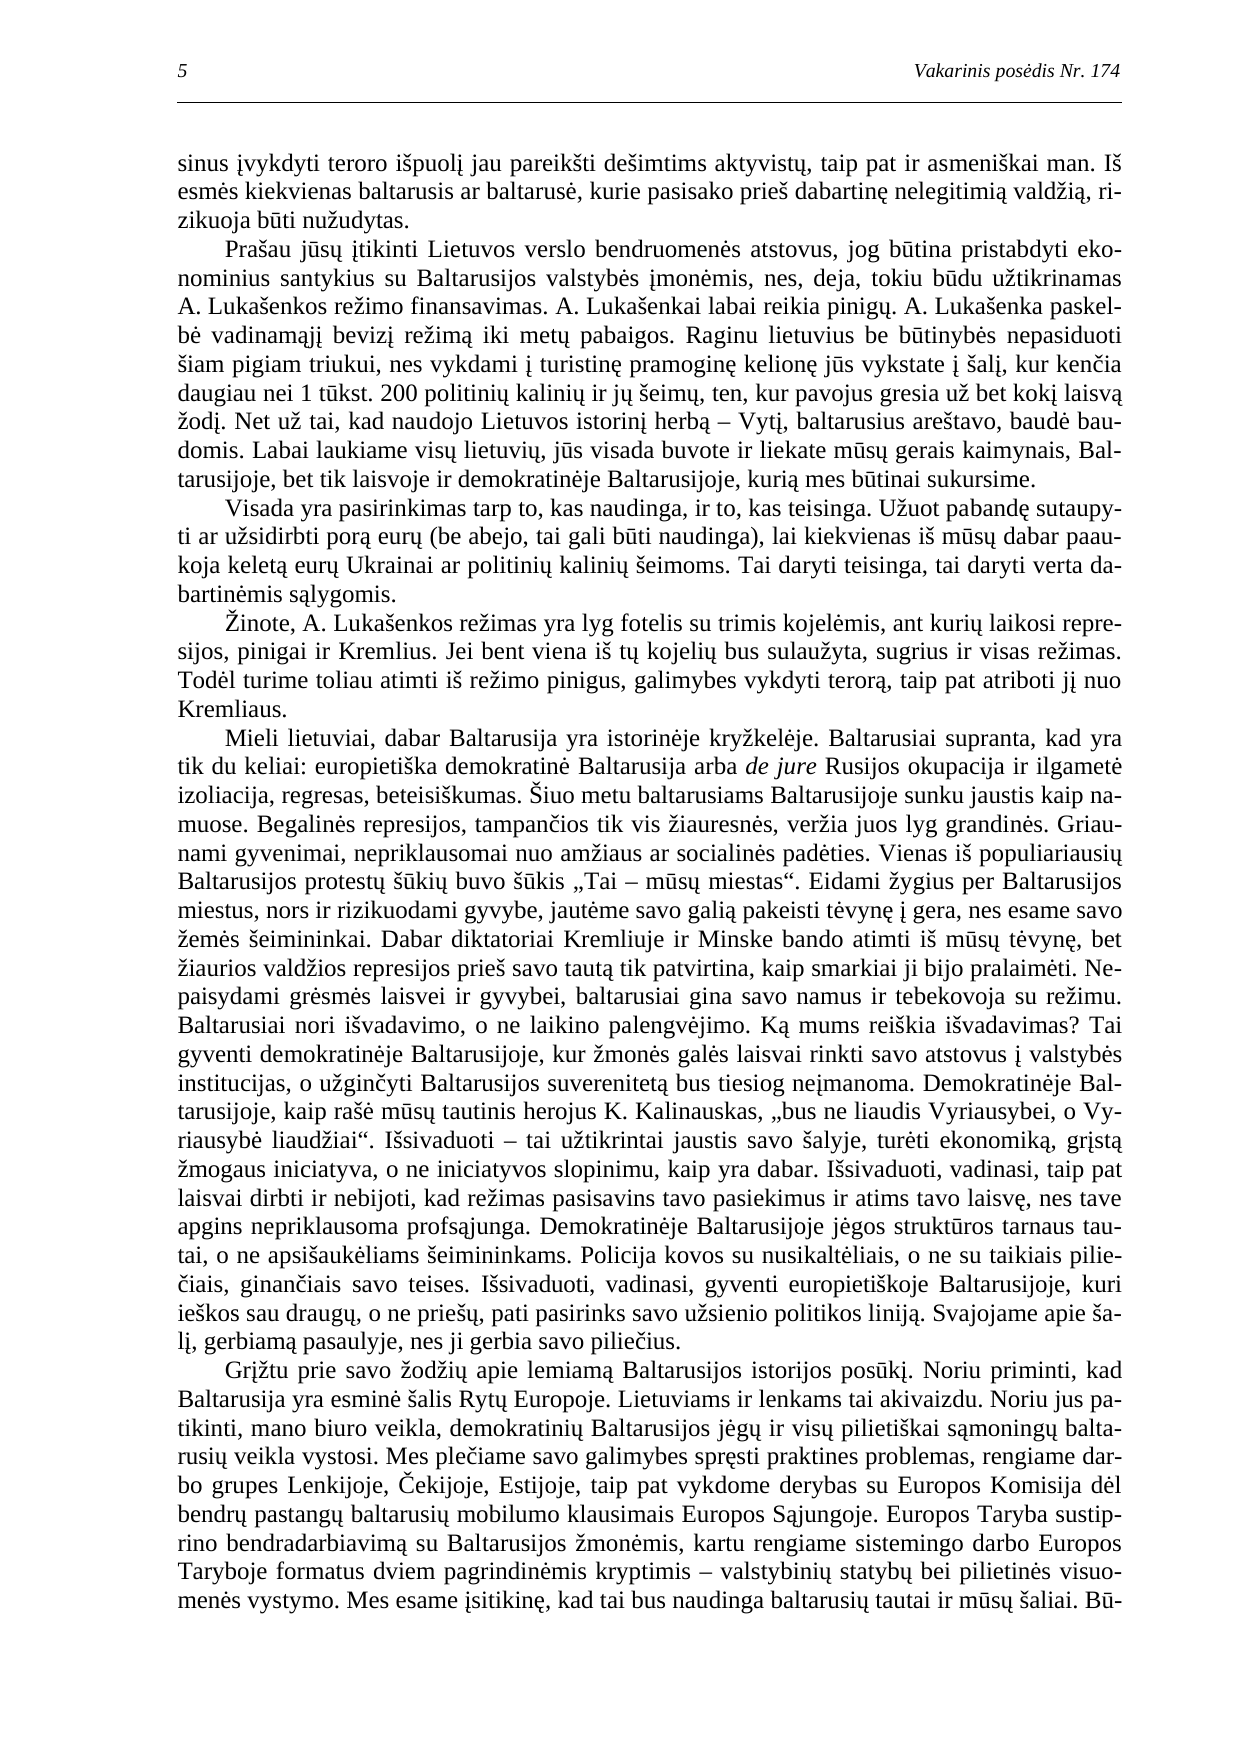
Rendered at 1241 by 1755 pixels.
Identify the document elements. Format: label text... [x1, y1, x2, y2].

text Grįž­tu prie savo žo­džių apie le­mia­mą Bal­ta­ru­si­jos is­to­ri­jos po­sū­kį. No­riu pri­min­ti, kad Bal­ta­ru­si­ja yra es­mi­nė ša­lis Ry­tų Eu­ro­po­je. Lie­tu­viams ir len­kams tai aki­vaiz­du. No­riu jus pa­ti­kin­ti, ma­no biu­ro veik­la, de­mo­kra­tinių Bal­ta­ru­si­jos jė­gų ir vi­sų pi­lie­tiš­kai są­mo­nin­gų bal­ta­ru­sių veik­la vys­to­si. Mes ple­čia­me sa­vo ga­li­my­bes spręs­ti prak­ti­nes pro­ble­mas, ren­gia­me dar­bo gru­pes Len­ki­jo­je, Če­ki­jo­je, Es­ti­jo­je, taip pat vyk­do­me de­ry­bas su Eu­ro­pos Ko­mi­si­ja dėl ben­drų pa­stan­gų bal­ta­ru­sių mo­bi­lu­mo klau­si­mais Eu­ro­pos Są­jun­go­je. Eu­ro­pos Ta­ry­ba su­stip­ri­no ben­dra­dar­bia­vi­mą su Bal­ta­ru­si­jos žmo­nė­mis, kar­tu ren­gia­me sis­te­min­go dar­bo Eu­ro­pos Ta­ry­bo­je for­ma­tus dviem pa­grin­di­nė­mis kryp­ti­mis – vals­ty­bi­nių sta­ty­bų bei pi­lie­ti­nės vi­suo­me­nės vys­ty­mo. Mes esa­me įsi­ti­ki­nę, kad tai bus nau­din­ga bal­ta­ru­sių tau­tai ir mū­sų ša­liai. Bū­ [177, 1355, 1122, 1614]
text sinus įvyk­dy­ti te­ro­ro iš­puo­lį jau pa­reikš­ti de­šim­tims ak­ty­vis­tų, taip pat ir as­me­niš­kai man. Iš es­mės kiek­vie­nas bal­ta­ru­sis ar bal­ta­ru­sė, ku­rie pa­si­sa­ko prieš da­bar­ti­nę ne­le­gi­ti­mią val­džią, ri­zi­kuo­ja bū­ti nu­žu­dy­tas. [177, 148, 1122, 234]
text Ži­no­te, A. Lu­ka­šen­kos re­ži­mas yra lyg fo­te­lis su tri­mis ko­je­lė­mis, ant ku­rių lai­ko­si rep­re­si­jos, pi­ni­gai ir Krem­lius. Jei bent vie­na iš tų ko­je­lių bus su­lau­žy­ta, su­grius ir vi­sas re­ži­mas. To­dėl tu­ri­me to­liau at­im­ti iš re­ži­mo pi­ni­gus, ga­li­my­bes vyk­dy­ti te­ro­rą, taip pat at­ri­bo­ti jį nuo Krem­liaus. [177, 608, 1122, 723]
text Mie­li lie­tu­viai, da­bar Bal­ta­ru­si­ja yra is­to­ri­nė­je kryž­ke­lė­je. Bal­ta­ru­siai su­pran­ta, kad yra tik du ke­liai: eu­ro­pie­tiš­ka de­mo­kra­tinė Bal­ta­ru­si­ja ar­ba de ju­re Ru­si­jos oku­pa­ci­ja ir il­ga­me­tė izo­lia­ci­ja, re­gre­sas, be­tei­siš­ku­mas. Šiuo me­tu bal­ta­ru­siams Bal­ta­ru­si­jo­je sun­ku jaus­tis kaip na­muo­se. Be­ga­li­nės rep­re­si­jos, tam­pan­čios tik vis žiau­res­nė­s, ver­žia juos lyg gran­di­nės. Griau­na­mi gy­ve­ni­mai, ne­pri­klau­so­mai nuo am­žiaus ar so­cia­li­nės pa­dė­ties. Vie­nas iš po­pu­lia­riau­sių Bal­ta­ru­si­jos pro­tes­tų šū­kių bu­vo šū­kis „Tai – mū­sų mies­tas“. Ei­da­mi žy­gius per Bal­taru­si­jos mies­tus, nors ir ri­zi­kuo­da­mi gy­vy­be, jau­tė­me sa­vo ga­lią pa­keis­ti tė­vy­nę į ge­ra, nes esa­me sa­vo že­mės šei­mi­nin­kai. Da­bar dik­ta­to­riai Krem­liu­je ir Mins­ke ban­do at­im­ti iš mū­sų tė­vy­nę, bet žiau­rios val­džios rep­re­si­jos prieš sa­vo tau­tą tik pa­tvir­ti­na, kaip smar­kiai ji bi­jo pra­lai­mė­ti. Ne­pai­sydami grės­mės lais­vei ir gy­vy­bei, bal­ta­ru­siai gi­na sa­vo na­mus ir te­be­ko­vo­ja su re­ži­mu. Bal­ta­ru­siai no­ri iš­va­da­vi­mo, o ne lai­ki­no pa­leng­vė­ji­mo. Ką mums reiš­kia iš­va­da­vi­mas? Tai gy­ven­ti de­mo­kra­tinėje Bal­ta­ru­si­jo­je, kur žmo­nės ga­lės lais­vai rink­ti sa­vo at­sto­vus į vals­ty­bės ins­ti­tu­ci­jas, o už­gin­čy­ti Bal­ta­ru­si­jos su­ve­re­ni­te­tą bus tie­siog ne­įma­no­ma. De­mo­kra­tinėje Bal­ta­ru­si­jo­je, kaip ra­šė mū­sų tau­ti­nis he­ro­jus K. Ka­li­naus­kas, „bus ne liau­dis Vy­riau­sy­bei, o Vy­riau­sy­bė liau­džiai“. Iš­si­va­duo­ti – tai už­tik­rin­tai jaus­tis sa­vo ša­ly­je, tu­rė­ti eko­no­mi­ką, grįs­tą žmo­gaus ini­cia­ty­va, o ne ini­cia­ty­vos slo­pi­ni­mu, kaip yra da­bar. Iš­si­va­duo­ti, va­di­na­si, taip pat lais­vai dirb­ti ir ne­bi­jo­ti, kad re­ži­mas pa­si­sa­vins ta­vo pa­sie­ki­mus ir atims ta­vo lais­vę, nes ta­ve ap­gins ne­pri­klau­so­ma prof­są­jun­ga. De­mo­kra­tinėje Bal­ta­ru­si­jo­je jė­gos struk­tū­ros tar­naus tau­tai, o ne ap­si­šau­kė­liams šei­mi­nin­kams. Po­li­ci­ja ko­vos su nu­si­kal­tė­liais, o ne su tai­kiais pi­lie­čiais, gi­nan­čiais sa­vo tei­ses. Iš­si­va­duo­ti, va­di­na­si, gy­ven­ti eu­ro­pie­tiš­ko­je Bal­ta­ru­si­jo­je, ku­ri ieš­kos sau drau­gų, o ne prie­šų, pa­ti pa­si­rinks sa­vo už­sie­nio po­li­ti­kos li­ni­ją. Sva­jo­ja­me apie ša­lį, ger­bia­mą pa­sau­ly­je, nes ji ger­bia sa­vo pi­lie­čius. [177, 723, 1122, 1355]
text Vi­sa­da yra pa­si­rin­ki­mas tarp to, kas nau­din­ga, ir to, kas tei­sin­ga. Užuot pa­ban­dę su­tau­py­ti ar už­si­dirb­ti po­rą eu­rų (be abe­jo, tai ga­li bū­ti nau­din­ga), lai kiek­vie­nas iš mū­sų da­bar pa­au­ko­ja ke­le­tą eu­rų Uk­rai­nai ar po­li­ti­nių ka­li­nių šei­moms. Tai da­ry­ti tei­sin­ga, tai da­ry­ti ver­ta da­bar­ti­nė­mis są­ly­go­mis. [177, 493, 1122, 608]
text Pra­šau jū­sų įti­kin­ti Lie­tu­vos ver­slo ben­druo­me­nės at­sto­vus, jog bū­ti­na pri­stab­dy­ti eko­nomi­nius san­ty­kius su Bal­ta­ru­si­jos vals­ty­bės įmo­nė­mis, nes, de­ja, to­kiu bū­du už­tik­ri­na­mas A. Lu­ka­šen­kos re­ži­mo fi­nan­sa­vi­mas. A. Lu­ka­šen­kai la­bai rei­kia pi­ni­gų. A. Lu­ka­šen­ka pa­skel­bė va­di­na­mą­jį be­vi­zį re­ži­mą iki me­tų pa­bai­gos. Ra­gi­nu lie­tu­vius be bū­ti­ny­bės ne­pa­si­duo­ti šiam pi­giam triu­kui, nes vyk­da­mi į tu­ris­ti­nę pra­mo­gi­nę ke­lio­nę jūs vyks­ta­te į ša­lį, kur ken­čia dau­giau nei 1 tūkst. 200 po­li­ti­nių ka­li­nių ir jų šei­mų, ten, kur pa­vo­jus gre­sia už bet ko­kį lais­vą žo­dį. Net už tai, kad nau­do­jo Lie­tu­vos is­to­ri­nį her­bą – Vy­tį, bal­ta­ru­sius areš­ta­vo, bau­dė bau­do­mis. La­bai lau­kia­me vi­sų lie­tu­vių, jūs vi­sa­da bu­vo­te ir lie­ka­te mū­sų ge­rais kai­my­nais, Bal­ta­ru­si­jo­je, bet tik lais­vo­je ir de­mo­kra­tinėje Bal­ta­ru­si­jo­je, ku­rią mes bū­ti­nai su­kur­si­me. [177, 234, 1122, 493]
